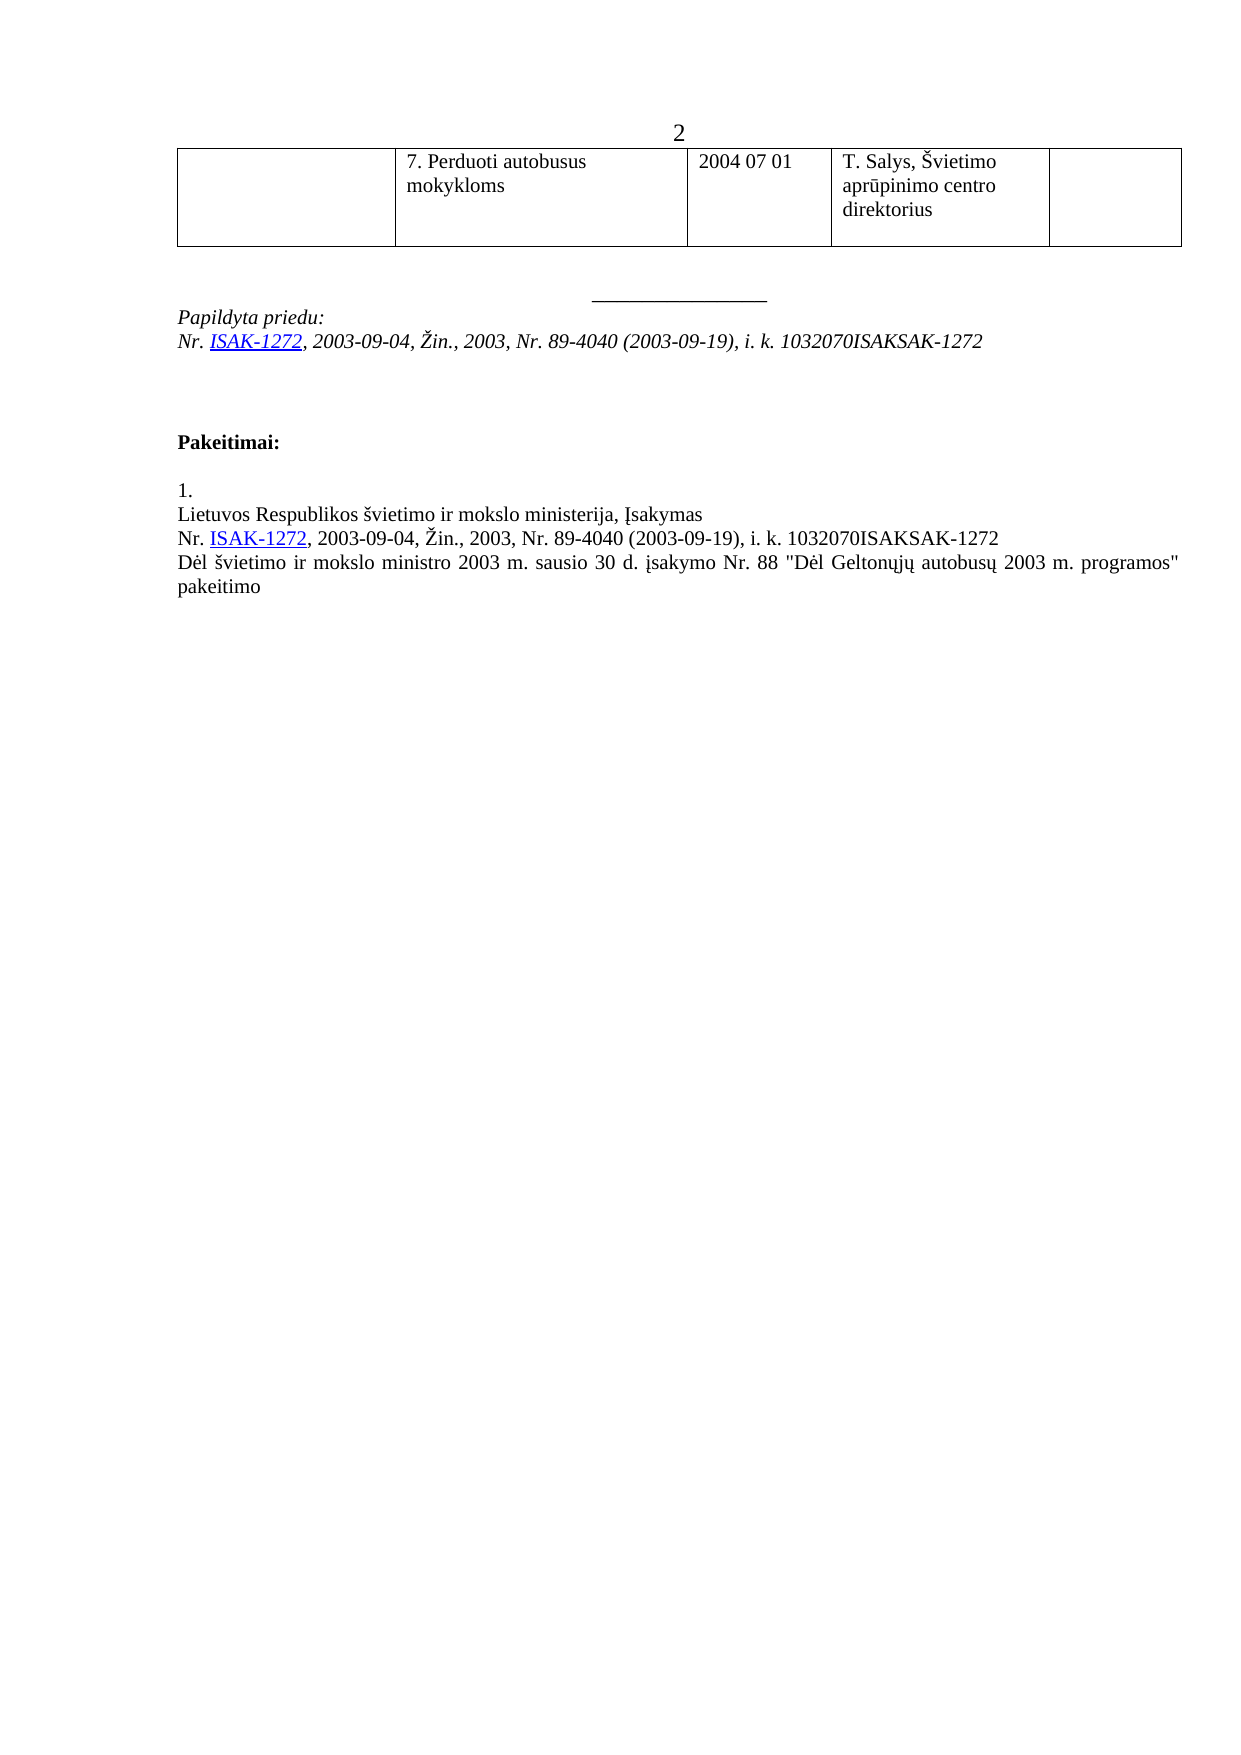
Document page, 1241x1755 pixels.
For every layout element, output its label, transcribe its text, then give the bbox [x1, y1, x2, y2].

table_cell T. Salys, Švietimo aprūpinimo centro direktorius [832, 149, 1049, 246]
text Pakeitimai: [177, 429, 1181, 454]
text ______________ [177, 276, 1181, 304]
table_cell [1050, 149, 1181, 246]
table_cell 7. Perduoti autobusus mokykloms [396, 149, 687, 246]
text Nr. ISAK-1272, 2003-09-04, Žin., 2003, Nr. 89-4040 (2003-09-19), i. k. 1032070ISAKSAK-1272 [177, 329, 1181, 353]
text Lietuvos Respublikos švietimo ir mokslo ministerija, Įsakymas [177, 502, 1181, 526]
table_cell 2004 07 01 [688, 149, 831, 246]
text Papildyta priedu: [177, 304, 1181, 329]
text Dėl švietimo ir mokslo ministro 2003 m. sausio 30 d. įsakymo Nr. 88 "Dėl Geltonųjų autobusų 2003 m. programos" pakeitimo [177, 550, 1181, 598]
text 1. [177, 478, 1181, 502]
text Nr. ISAK-1272, 2003-09-04, Žin., 2003, Nr. 89-4040 (2003-09-19), i. k. 1032070ISAKSAK-1272 [177, 526, 1181, 550]
table_cell [178, 149, 395, 246]
